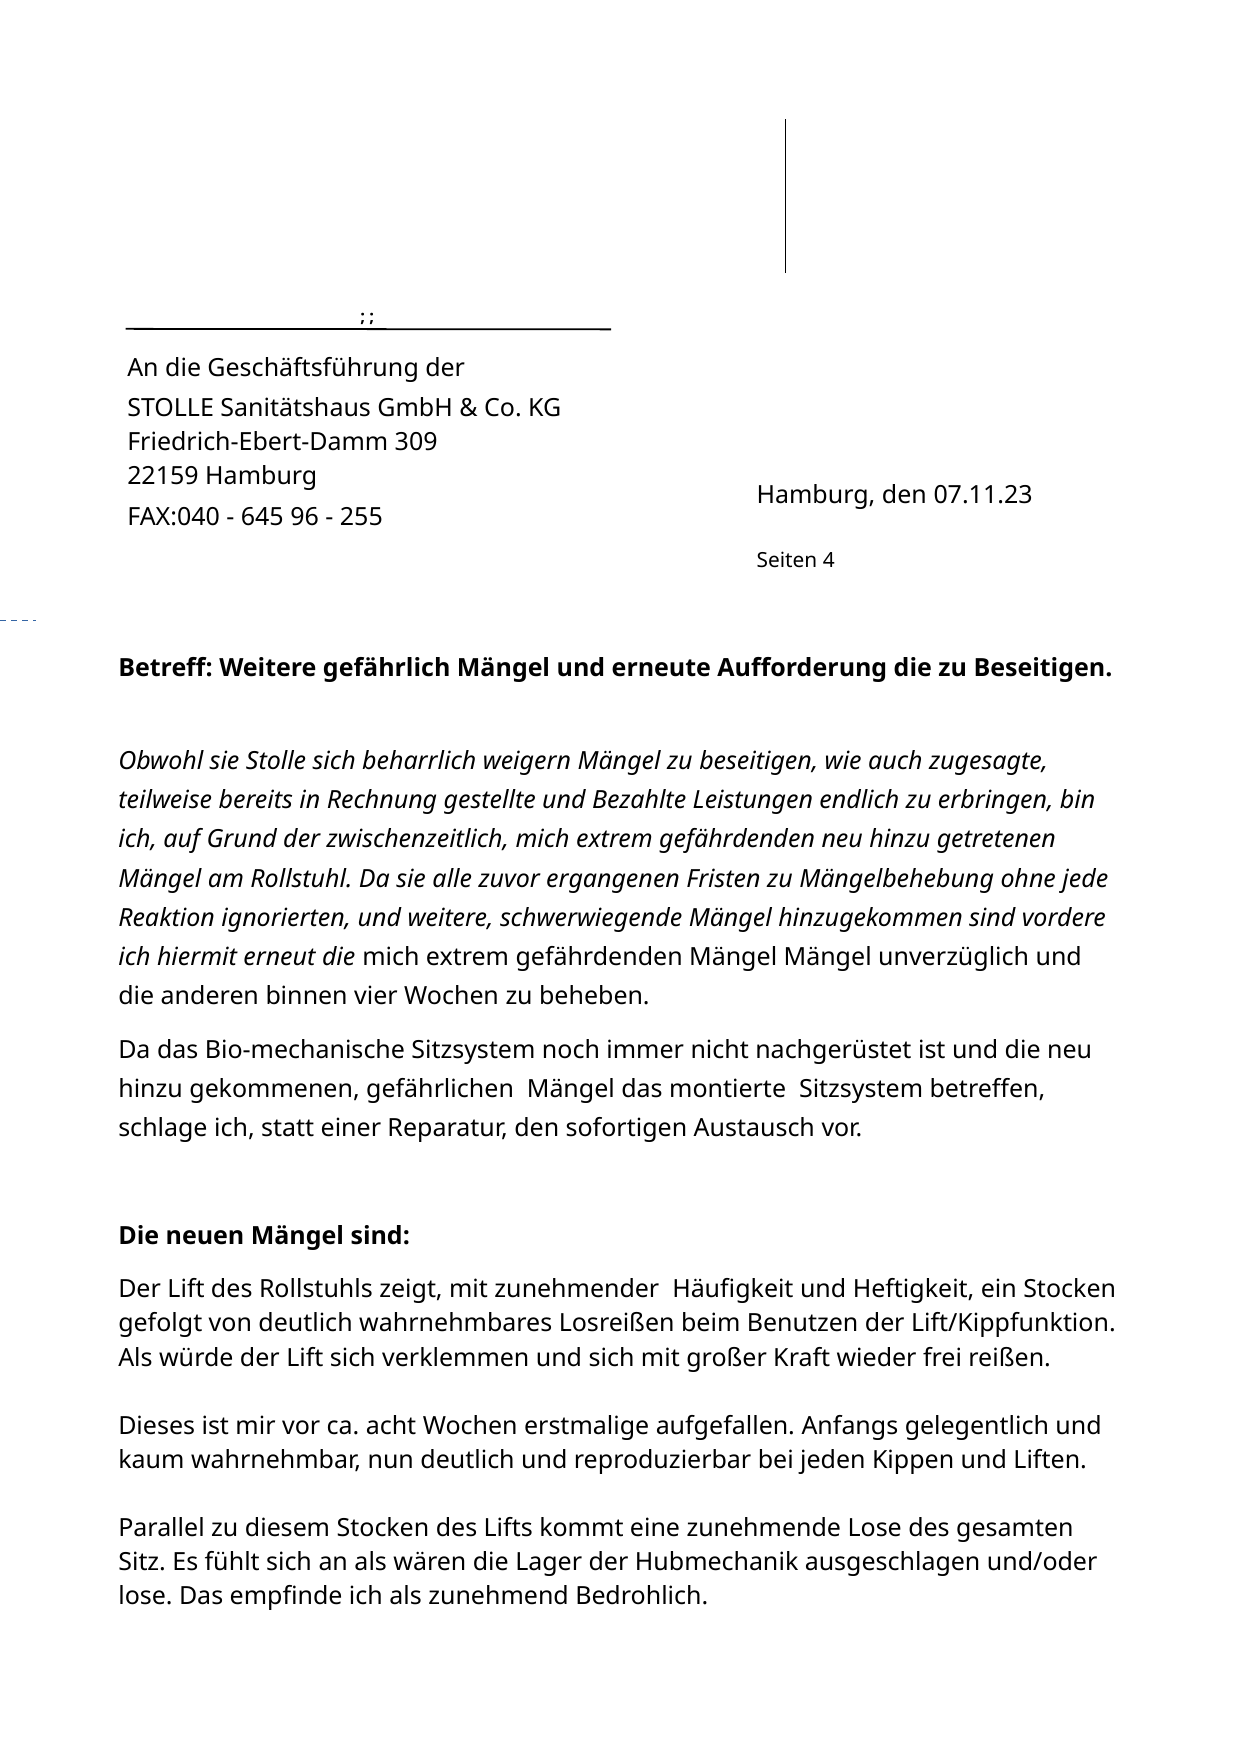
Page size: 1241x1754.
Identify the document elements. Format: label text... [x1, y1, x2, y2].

text Dieses ist mir vor ca. acht Wochen erstmalige aufgefallen. Anfangs gelegentlich und kaum wahrnehmbar, nun deutlich und reproduzierbar bei jeden Kippen und Liften. [118, 1407, 1122, 1475]
text Der Lift des Rollstuhls zeigt, mit zunehmender Häufigkeit und Heftigkeit, ein Stocken gefolgt von deutlich wahrnehmbares Losreißen beim Benutzen der Lift/Kippfunktion. Als würde der Lift sich verklemmen und sich mit großer Kraft wieder frei reißen. [118, 1271, 1122, 1373]
text Betreff: Weitere gefährlich Mängel und erneute Aufforderung die zu Beseitigen. [118, 649, 1122, 684]
text STOLLE Sanitätshaus GmbH & Co. KG Friedrich-Ebert-Damm 309 22159 Hamburg [127, 390, 611, 492]
text Die neuen Mängel sind: [118, 1217, 1122, 1251]
text Parallel zu diesem Stocken des Lifts kommt eine zunehmende Lose des gesamten Sitz. Es fühlt sich an als wären die Lager der Hubmechanik ausgeschlagen und/oder lose. Das empfinde ich als zunehmend Bedrohlich. [118, 1509, 1122, 1612]
text Jürgen Sievers; Holitzberg 89a; 22417 Hambug [127, 304, 611, 327]
text Obwohl sie Stolle sich beharrlich weigern Mängel zu beseitigen, wie auch zugesagte, teilweise bereits in Rechnung gestellte und Bezahlte Leistungen endlich zu erbringen, bin ich, auf Grund der zwischenzeitlich, mich extrem gefährdenden neu hinzu getretenen Mängel am Rollstuhl. Da sie alle zuvor ergangenen Fristen zu Mängelbehebung ohne jede Reaktion ignorierten, und weitere, schwerwiegende Mängel hinzugekommen sind vordere ich hiermit erneut die mich extrem gefährdenden Mängel Mängel unverzüglich und die anderen binnen vier Wochen zu beheben. [118, 743, 1122, 1012]
text Da das Bio-mechanische Sitzsystem noch immer nicht nachgerüstet ist und die neu hinzu gekommenen, gefährlichen Mängel das montierte Sitzsystem betreffen, schlage ich, statt einer Reparatur, den sofortigen Austausch vor. [118, 1031, 1122, 1144]
text FAX:040 - 645 96 - 255 [127, 498, 611, 532]
text Hamburg, den 07.11.23 [756, 477, 1122, 511]
text An die Geschäftsführung der [127, 349, 611, 384]
text Seiten 4 [756, 545, 1122, 573]
text Jürgen Sievers Holitzberg 89a 22417 Hambug JSievers@WTNet.de [794, 128, 1114, 264]
